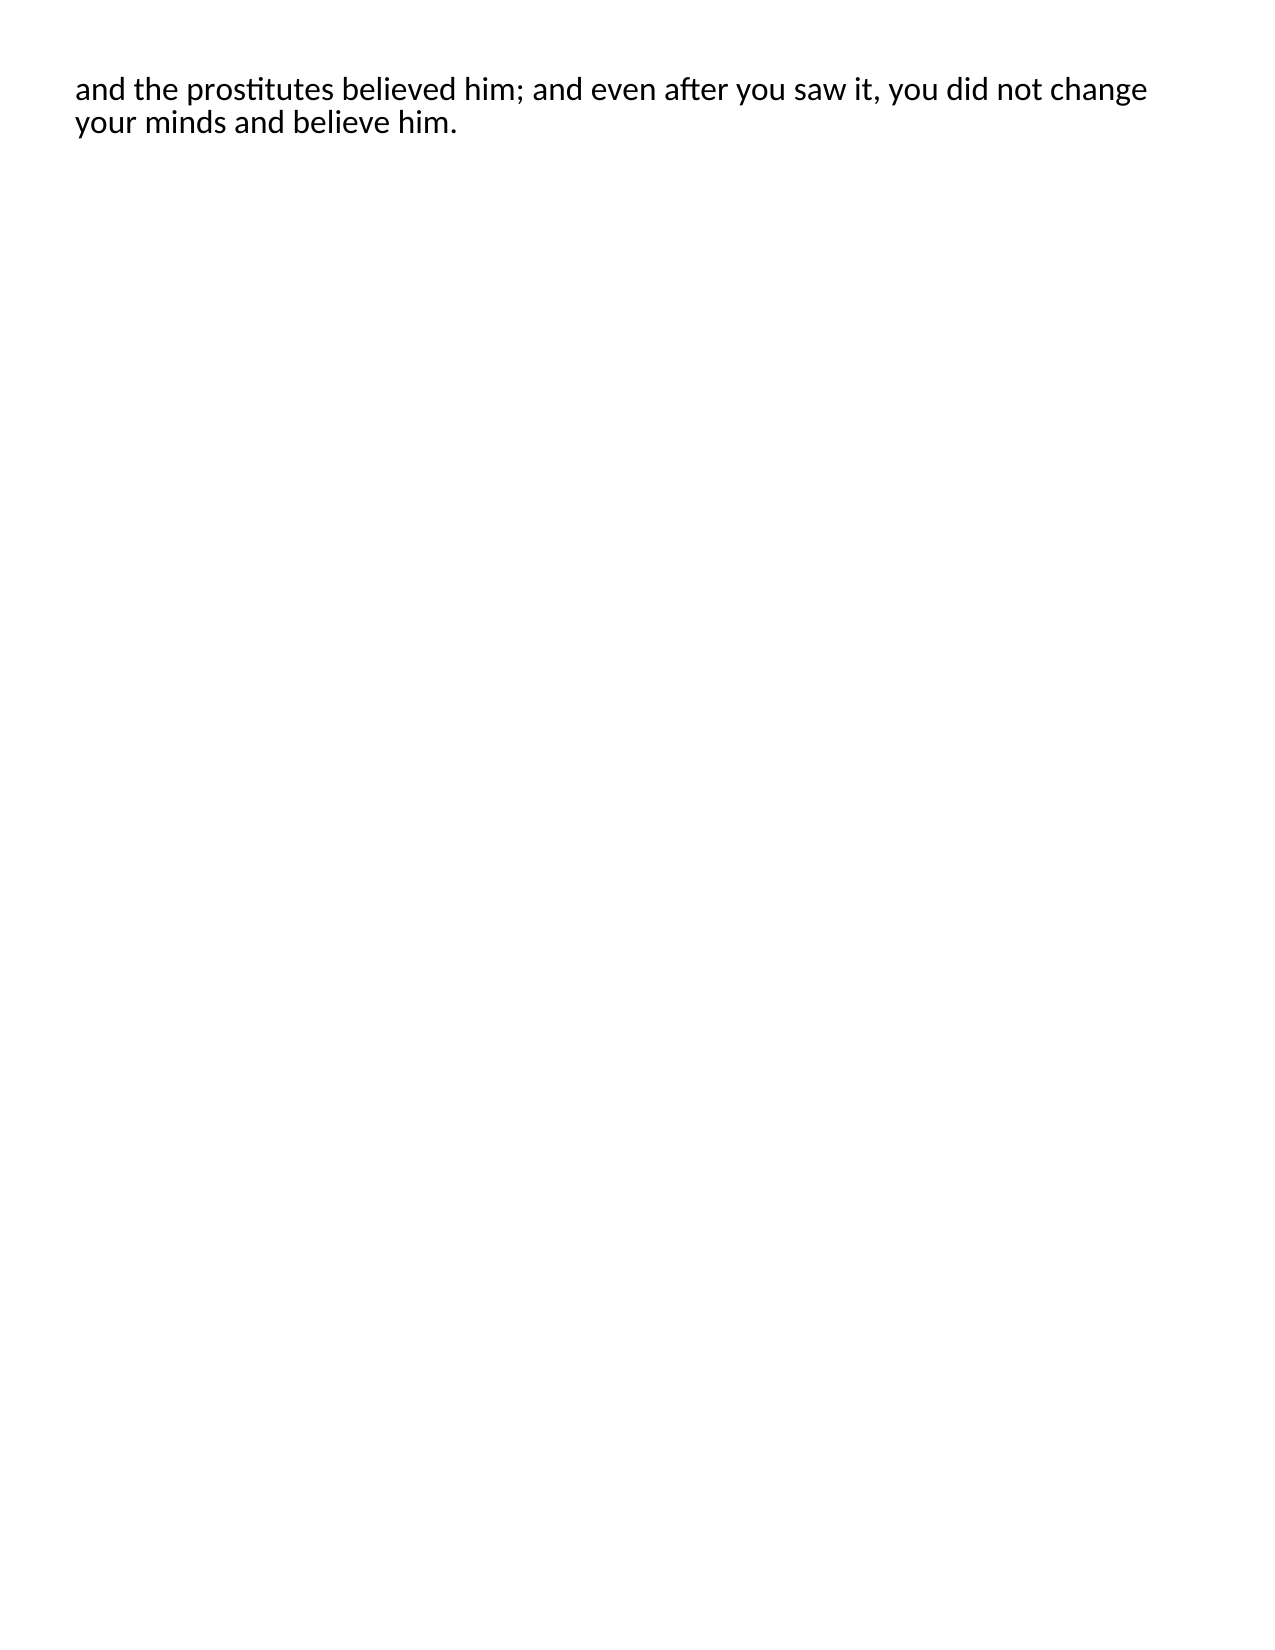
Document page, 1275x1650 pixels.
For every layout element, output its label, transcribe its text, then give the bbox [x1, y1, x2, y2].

text and the prostitutes believed him; and even after you saw it, you did not change your minds and believe him. [75, 75, 1200, 142]
